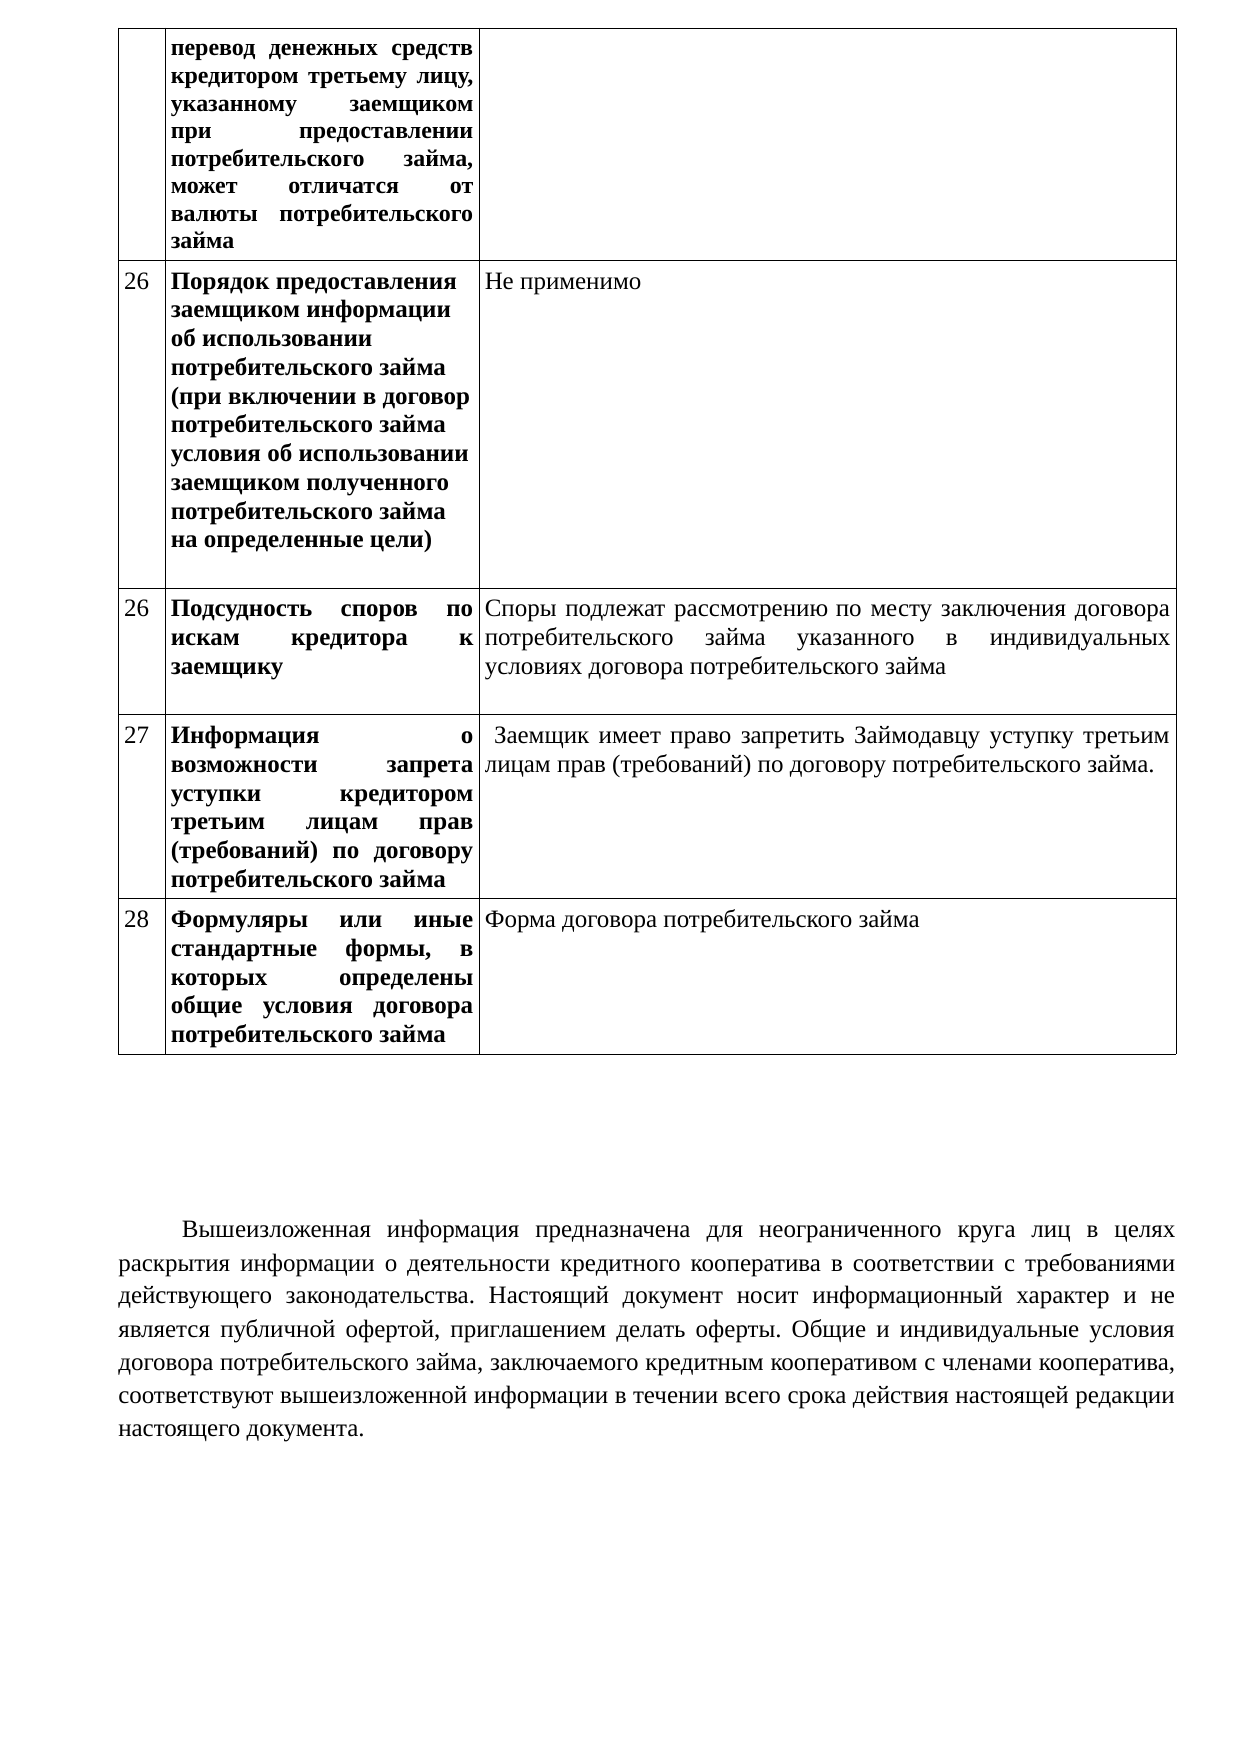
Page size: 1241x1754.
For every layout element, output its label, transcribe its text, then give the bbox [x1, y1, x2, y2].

table_cell 26 [119, 589, 165, 714]
table_cell Не применимо [480, 261, 1176, 588]
table_cell 27 [119, 715, 165, 898]
table_cell 26 [119, 261, 165, 588]
table_cell Форма договора потребительского займа [480, 899, 1176, 1054]
table_cell Информация о возможности запрета уступки кредитором третьим лицам прав (требований) по договору потребительского займа [166, 715, 479, 898]
table_cell Заемщик имеет право запретить Займодавцу уступку третьим лицам прав (требований) по договору потребительского займа. [480, 715, 1176, 898]
table_cell Порядок предоставления заемщиком информации об использовании потребительского займа (при включении в договор потребительского займа условия об использовании заемщиком полученного потребительского займа на определенные цели) [166, 261, 479, 588]
table_cell [480, 29, 1176, 260]
table_cell [119, 29, 165, 260]
table_cell Споры подлежат рассмотрению по месту заключения договора потребительского займа указанного в индивидуальных условиях договора потребительского займа [480, 589, 1176, 714]
table_cell Формуляры или иные стандартные формы, в которых определены общие условия договора потребительского займа [166, 899, 479, 1054]
text Вышеизложенная информация предназначена для неограниченного круга лиц в целях раскрытия информации о деятельности кредитного кооператива в соответствии с требованиями действующего законодательства. Настоящий документ носит информационный характер и не является публичной офертой, приглашением делать оферты. Общие и индивидуальные условия договора потребительского займа, заключаемого кредитным кооперативом с членами кооператива, соответствуют вышеизложенной информации в течении всего срока действия настоящей редакции настоящего документа. [118, 1214, 1176, 1441]
table_cell перевод денежных средств кредитором третьему лицу, указанному заемщиком при предоставлении потребительского займа, может отличатся от валюты потребительского займа [166, 29, 479, 260]
table_cell Подсудность споров по искам кредитора к заемщику [166, 589, 479, 714]
table_cell 28 [119, 899, 165, 1054]
